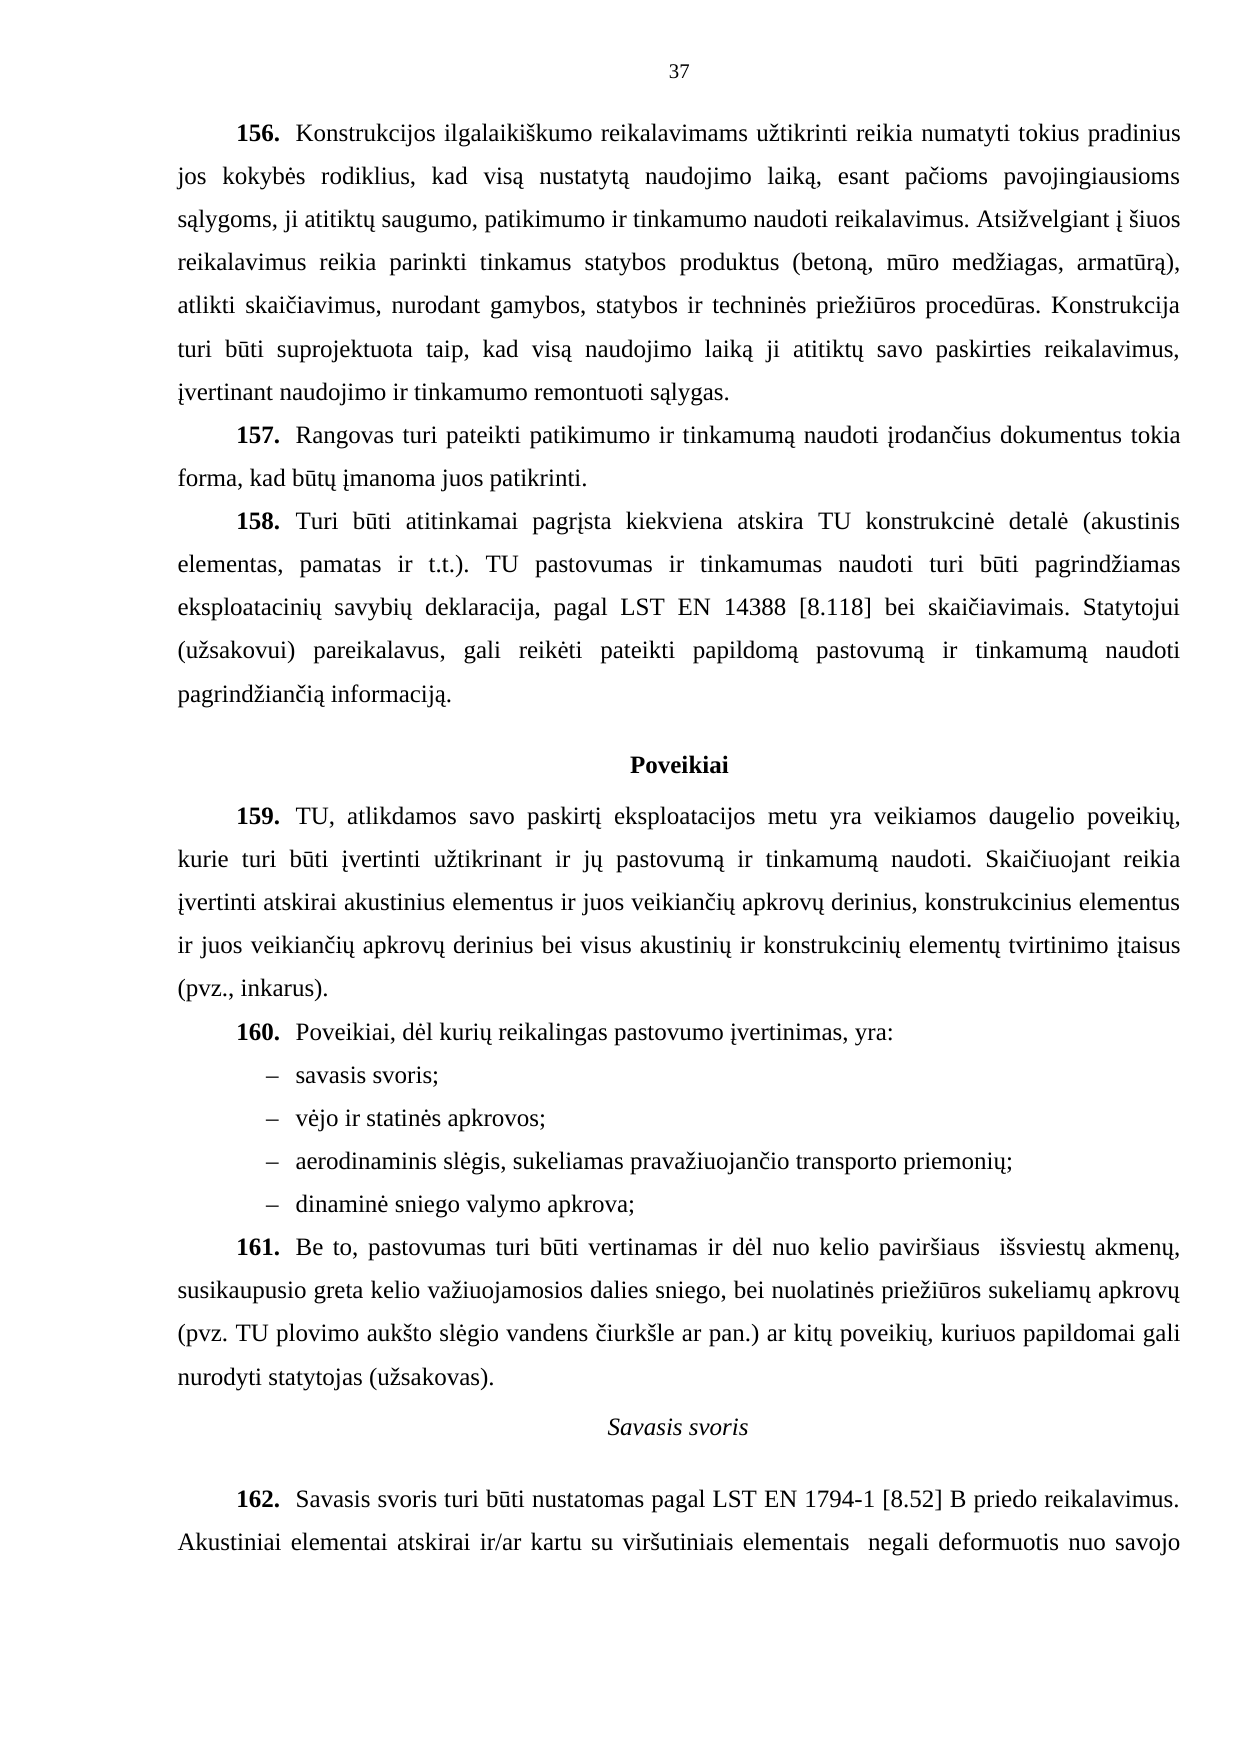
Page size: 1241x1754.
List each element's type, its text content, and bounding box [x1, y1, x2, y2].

text 159. TU, atlikdamos savo paskirtį eksploatacijos metu yra veikiamos daugelio poveikių, kurie turi būti įvertinti užtikrinant ir jų pastovumą ir tinkamumą naudoti. Skaičiuojant reikia įvertinti atskirai akustinius elementus ir juos veikiančių apkrovų derinius, konstrukcinius elementus ir juos veikiančių apkrovų derinius bei visus akustinių ir konstrukcinių elementų tvirtinimo įtaisus (pvz., inkarus). [177, 801, 1181, 1002]
text 162. Savasis svoris turi būti nustatomas pagal LST EN 1794-1 [8.52] B priedo reikalavimus. Akustiniai elementai atskirai ir/ar kartu su viršutiniais elementais negali deformuotis nuo savojo [177, 1484, 1181, 1556]
text Savasis svoris [177, 1412, 1181, 1441]
text – aerodinaminis slėgis, sukeliamas pravažiuojančio transporto priemonių; [177, 1146, 1181, 1175]
text 160. Poveikiai, dėl kurių reikalingas pastovumo įvertinimas, yra: [177, 1017, 1181, 1045]
text 158. Turi būti atitinkamai pagrįsta kiekviena atskira TU konstrukcinė detalė (akustinis elementas, pamatas ir t.t.). TU pastovumas ir tinkamumas naudoti turi būti pagrindžiamas eksploatacinių savybių deklaracija, pagal LST EN 14388 [8.118] bei skaičiavimais. Statytojui (užsakovui) pareikalavus, gali reikėti pateikti papildomą pastovumą ir tinkamumą naudoti pagrindžiančią informaciją. [177, 506, 1181, 707]
text – vėjo ir statinės apkrovos; [177, 1103, 1181, 1132]
text – dinaminė sniego valymo apkrova; [177, 1189, 1181, 1218]
text 157. Rangovas turi pateikti patikimumo ir tinkamumą naudoti įrodančius dokumentus tokia forma, kad būtų įmanoma juos patikrinti. [177, 420, 1181, 492]
text – savasis svoris; [177, 1060, 1181, 1088]
text Poveikiai [177, 751, 1181, 779]
text 161. Be to, pastovumas turi būti vertinamas ir dėl nuo kelio paviršiaus išsviestų akmenų, susikaupusio greta kelio važiuojamosios dalies sniego, bei nuolatinės priežiūros sukeliamų apkrovų (pvz. TU plovimo aukšto slėgio vandens čiurkšle ar pan.) ar kitų poveikių, kuriuos papildomai gali nurodyti statytojas (užsakovas). [177, 1232, 1181, 1390]
text 156. Konstrukcijos ilgalaikiškumo reikalavimams užtikrinti reikia numatyti tokius pradinius jos kokybės rodiklius, kad visą nustatytą naudojimo laiką, esant pačioms pavojingiausioms sąlygoms, ji atitiktų saugumo, patikimumo ir tinkamumo naudoti reikalavimus. Atsižvelgiant į šiuos reikalavimus reikia parinkti tinkamus statybos produktus (betoną, mūro medžiagas, armatūrą), atlikti skaičiavimus, nurodant gamybos, statybos ir techninės priežiūros procedūras. Konstrukcija turi būti suprojektuota taip, kad visą naudojimo laiką ji atitiktų savo paskirties reikalavimus, įvertinant naudojimo ir tinkamumo remontuoti sąlygas. [177, 118, 1181, 406]
